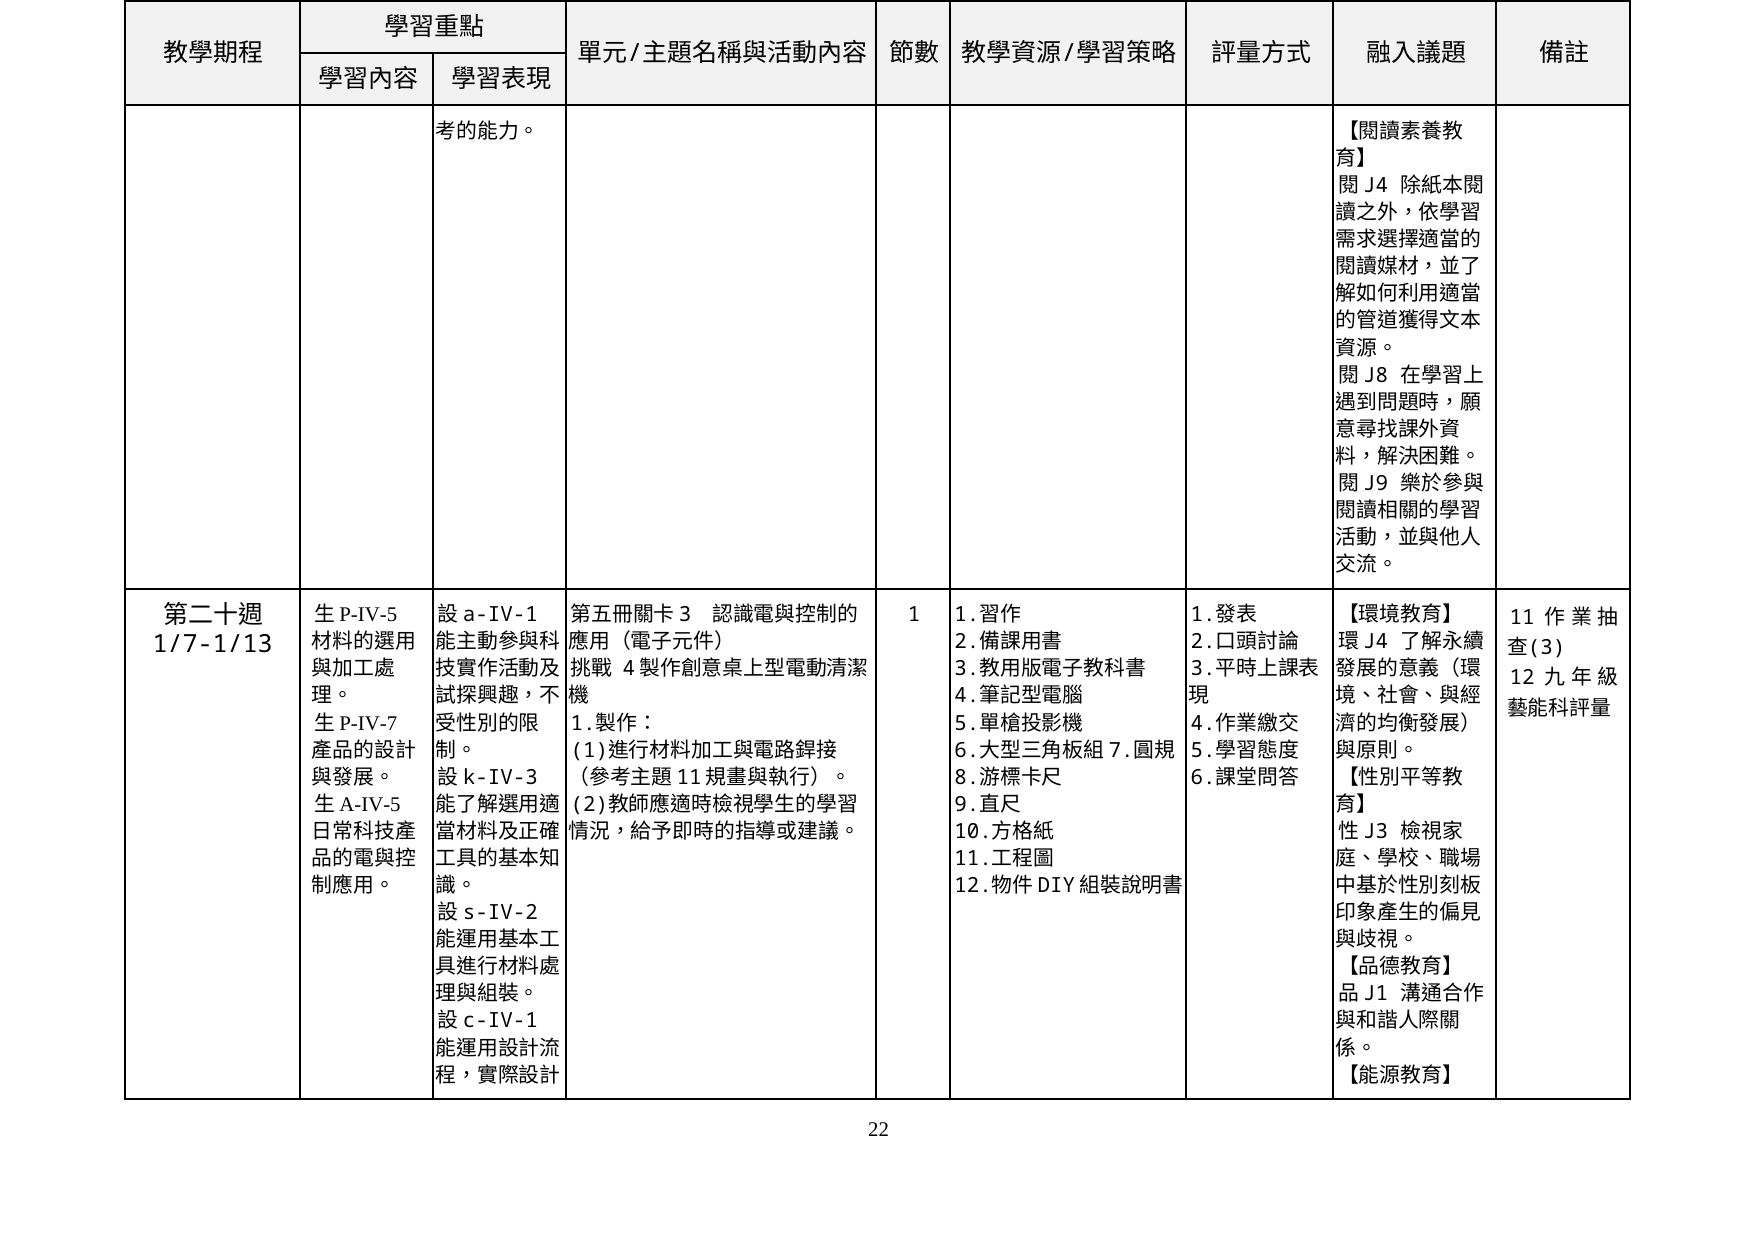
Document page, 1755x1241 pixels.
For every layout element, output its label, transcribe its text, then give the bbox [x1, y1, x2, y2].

table_header 節數 [877, 2, 949, 104]
table_cell [877, 106, 949, 587]
table_header 融入議題 [1334, 2, 1495, 104]
table_cell 生P-IV-5 材料的選用與加工處理。 生P-IV-7 產品的設計與發展。 生A-IV-5 日常科技產品的電與控制應用。 [301, 590, 432, 1098]
table_cell 設a-IV-1 能主動參與科技實作活動及試探興趣，不受性別的限制。 設k-IV-3 能了解選用適當材料及正確工具的基本知識。 設s-IV-2 能運用基本工具進行材料處理與組裝。 設c-IV-1 能運用設計流程，實際設計 [434, 590, 565, 1098]
table_header 教學資源/學習策略 [951, 2, 1185, 104]
table_cell 1.習作 2.備課用書 3.教用版電子教科書 4.筆記型電腦 5.單槍投影機 6.大型三角板組7.圓規 8.游標卡尺 9.直尺 10.方格紙 11.工程圖 12.物件DIY組裝說明書 [951, 590, 1185, 1098]
table_cell [951, 106, 1185, 587]
table_cell [567, 106, 875, 587]
table_header 學習重點 [301, 2, 565, 52]
table_header 單元/主題名稱與活動內容 [567, 2, 875, 104]
table_cell 考的能力。 [434, 106, 565, 587]
table_cell 【閱讀素養教育】 閱J4 除紙本閱讀之外，依學習需求選擇適當的閱讀媒材，並了解如何利用適當的管道獲得文本資源。 閱J8 在學習上遇到問題時，願意尋找課外資料，解決困難。 閱J9 樂於參與閱讀相關的學習活動，並與他人交流。 [1334, 106, 1495, 587]
table_cell 學習內容 [301, 54, 432, 104]
table_cell [126, 106, 299, 587]
table_cell 第二十週1/7-1/13 [126, 590, 299, 1098]
table_cell [1187, 106, 1332, 587]
table_cell 【環境教育】 環J4 了解永續發展的意義（環境、社會、與經濟的均衡發展）與原則。 【性別平等教育】 性J3 檢視家庭、學校、職場中基於性別刻板印象產生的偏見與歧視。 【品德教育】 品J1 溝通合作與和諧人際關係。 【能源教育】 [1334, 590, 1495, 1098]
table_header 評量方式 [1187, 2, 1332, 104]
table_cell 1.發表 2.口頭討論 3.平時上課表現 4.作業繳交 5.學習態度 6.課堂問答 [1187, 590, 1332, 1098]
table_header 教學期程 [126, 2, 299, 104]
table_cell 1 [877, 590, 949, 1098]
table_cell 第五冊關卡3 認識電與控制的應用（電子元件） 挑戰 4製作創意桌上型電動清潔機 1.製作： (1)進行材料加工與電路銲接（參考主題11規畫與執行）。 (2)教師應適時檢視學生的學習情況，給予即時的指導或建議。 [567, 590, 875, 1098]
table_cell 11作業抽查(3) 12九年級藝能科評量 [1497, 590, 1629, 1098]
table_cell [301, 106, 432, 587]
table_header 備註 [1497, 2, 1629, 104]
table_cell 學習表現 [434, 54, 565, 104]
table_cell [1497, 106, 1629, 587]
